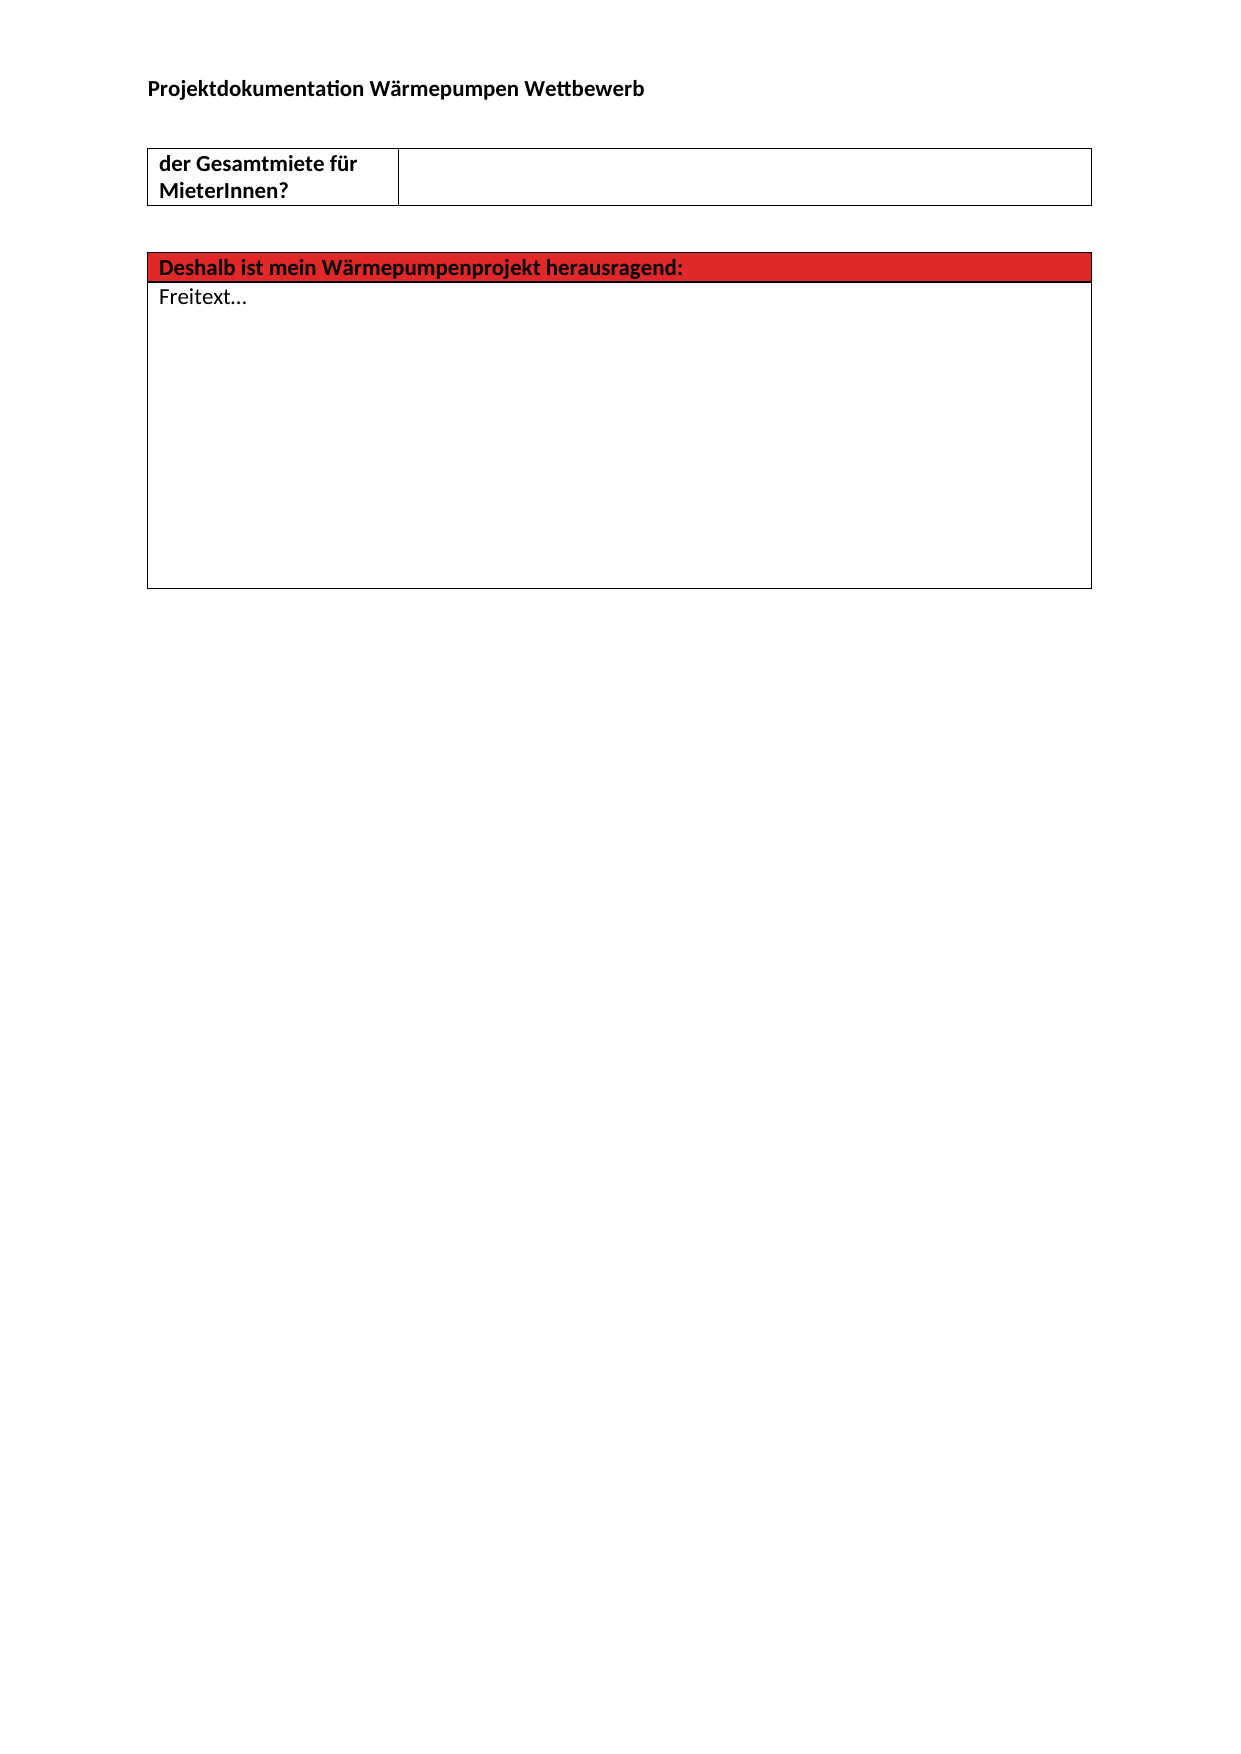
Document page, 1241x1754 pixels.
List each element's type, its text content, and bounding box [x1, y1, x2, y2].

table_cell der Gesamtmiete für MieterInnen? [148, 149, 398, 205]
table_cell [399, 149, 1091, 205]
table_header Deshalb ist mein Wärmepumpenprojekt herausragend: [148, 253, 1091, 281]
table_cell Freitext… [148, 283, 1091, 588]
